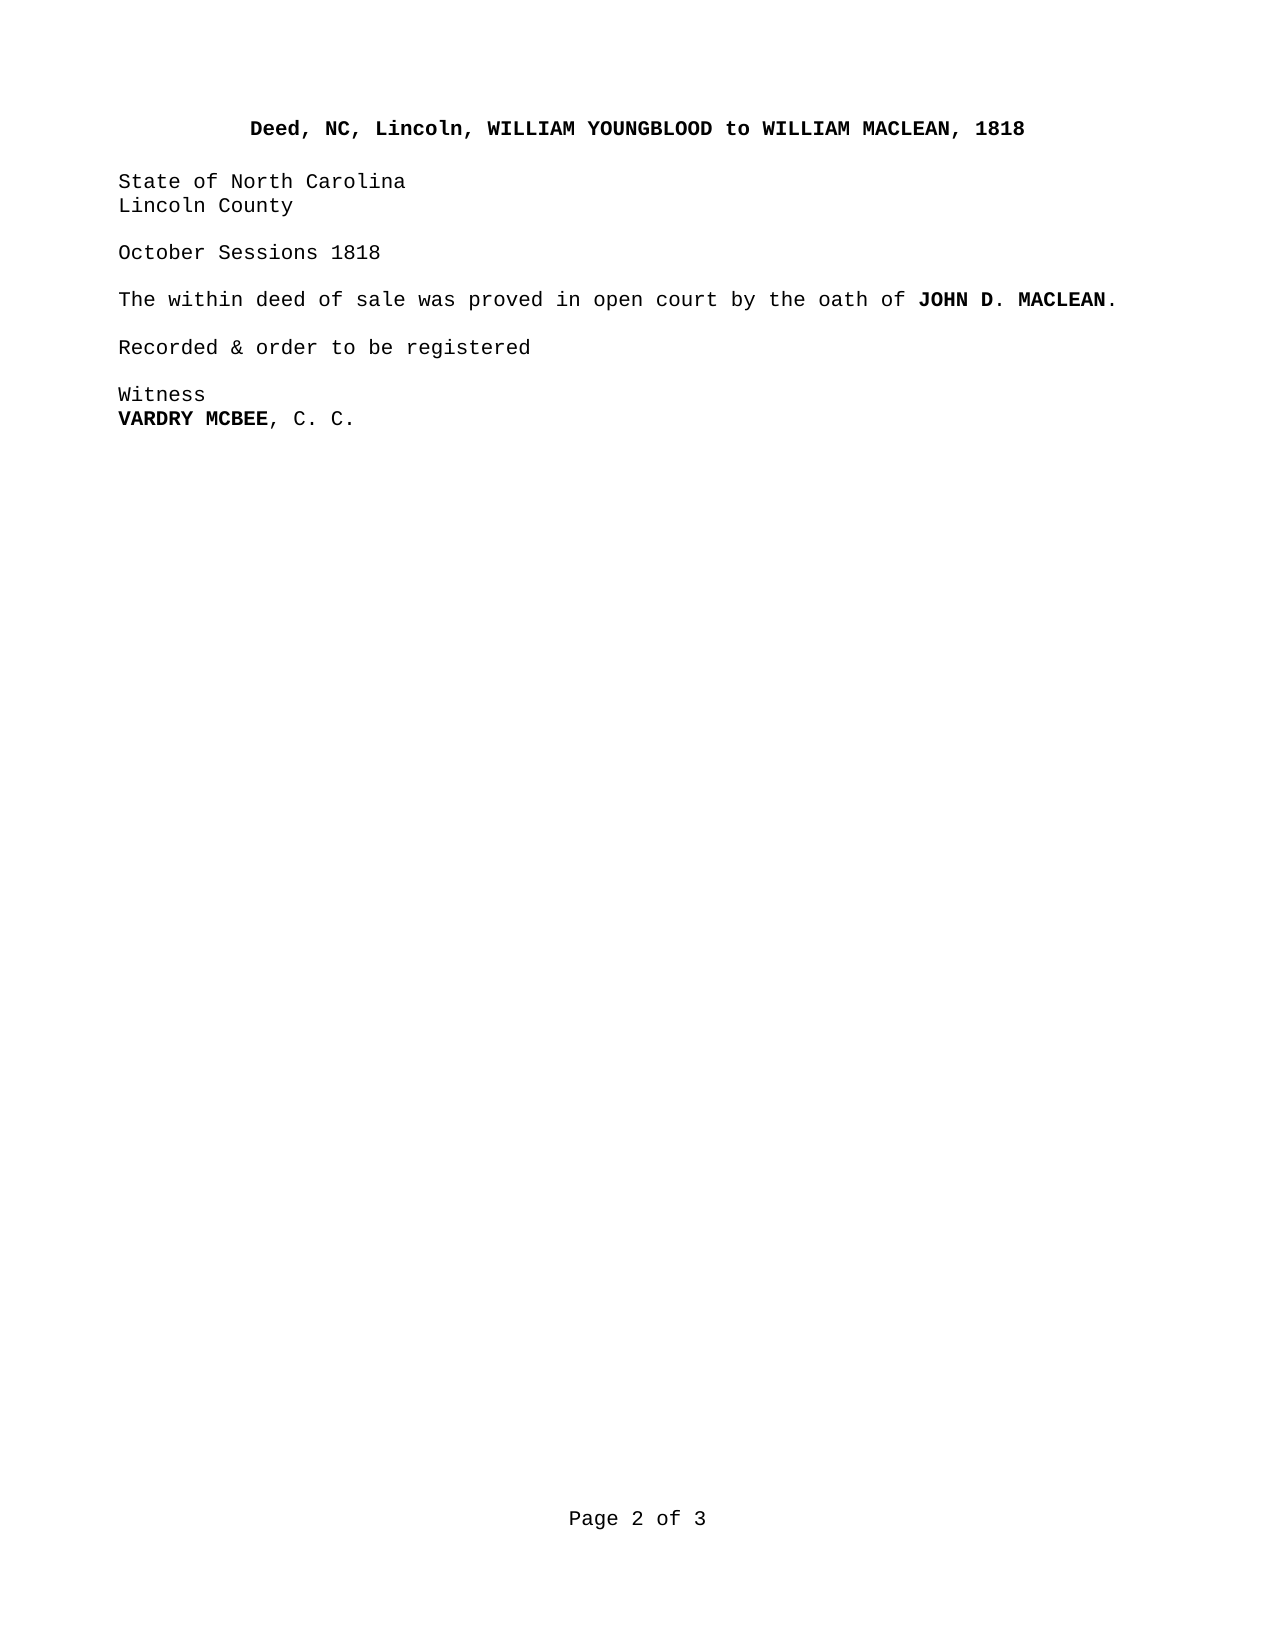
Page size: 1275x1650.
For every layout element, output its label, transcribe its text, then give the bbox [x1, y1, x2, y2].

text October Sessions 1818 [118, 242, 1157, 266]
text Lincoln County [118, 195, 1157, 218]
text Recorded & order to be registered [118, 337, 1157, 360]
text State of North Carolina [118, 171, 1157, 195]
text The within deed of sale was proved in open court by the oath of John D. MacLean. [118, 289, 1157, 313]
text Vardry McBee, C. C. [118, 408, 1157, 431]
text Witness [118, 384, 1157, 408]
